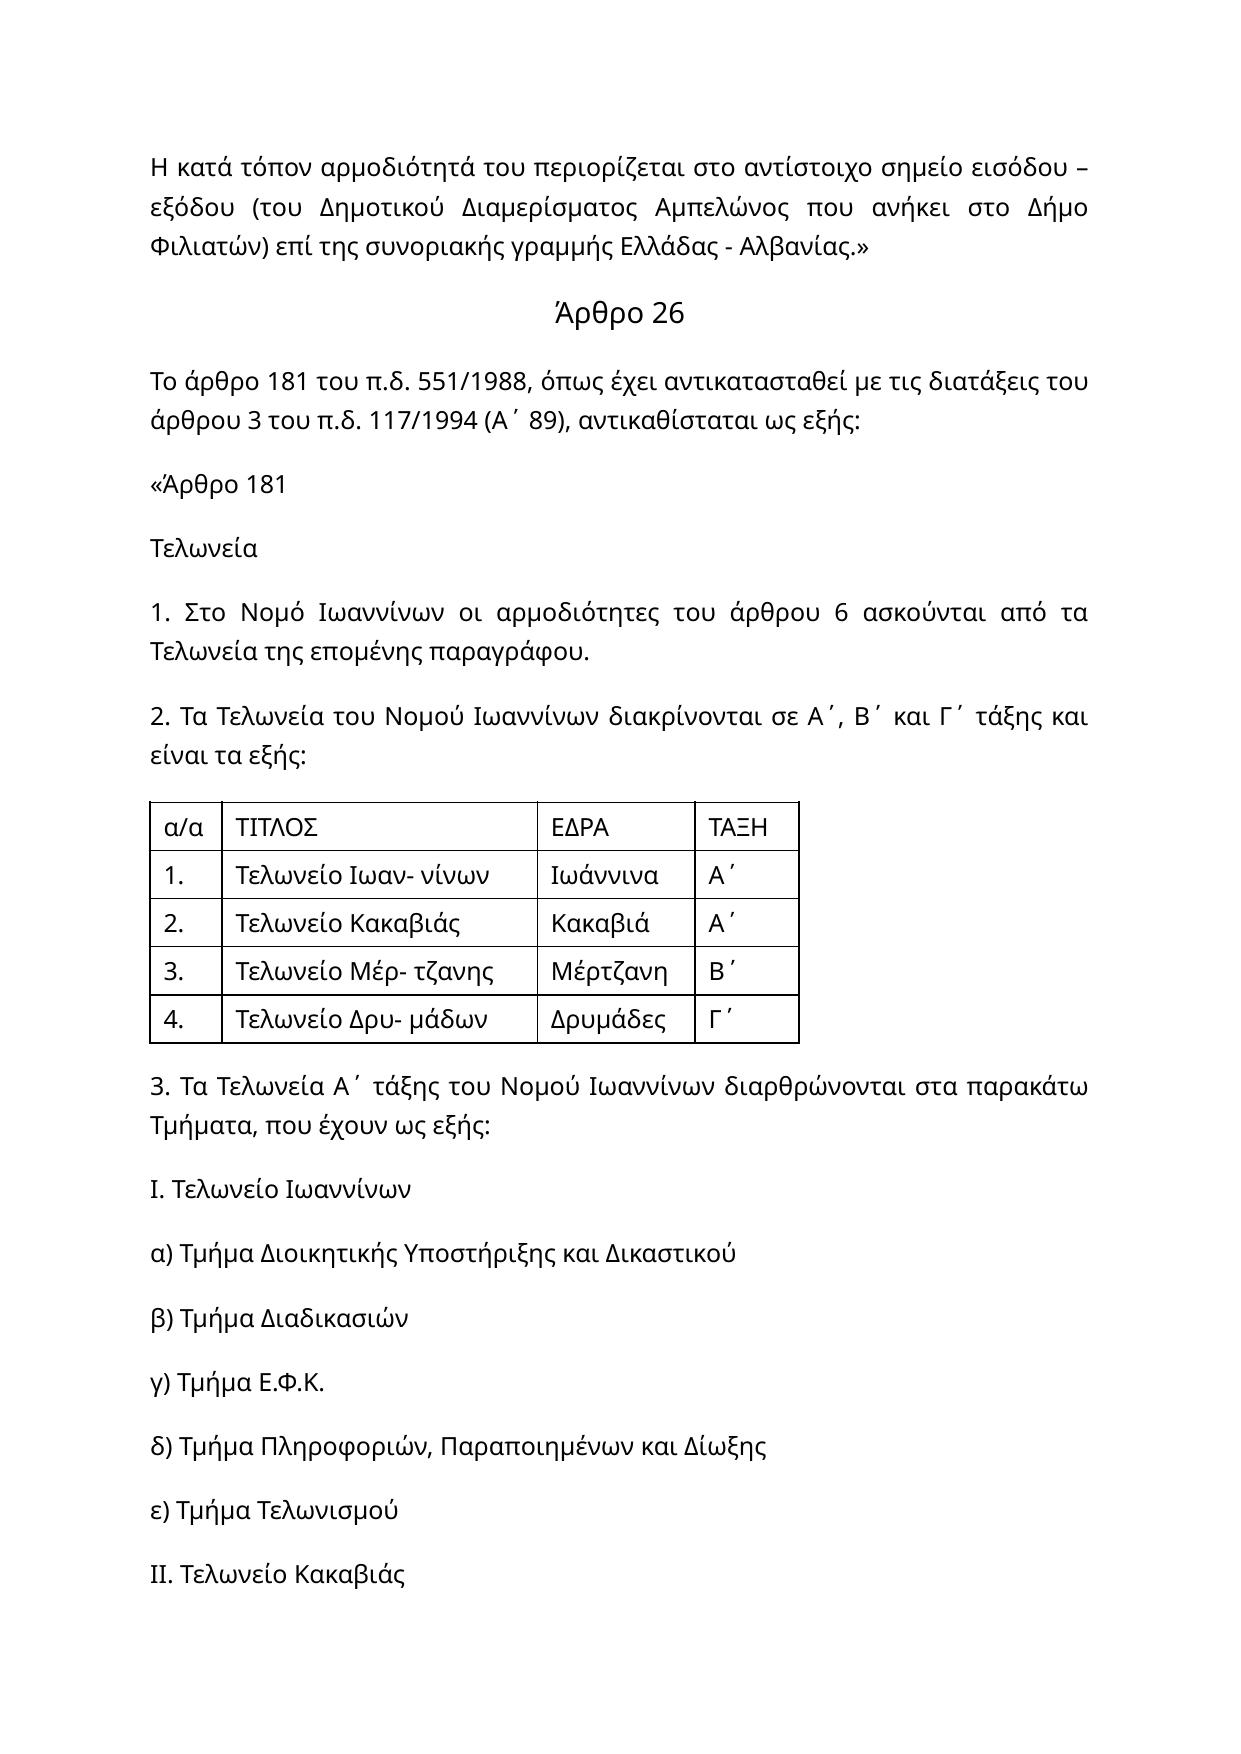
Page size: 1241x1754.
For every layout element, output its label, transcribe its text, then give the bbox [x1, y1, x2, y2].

table_cell Ιωάννινα [538, 851, 694, 898]
text ε) Τμήμα Τελωνισμού [150, 1493, 1090, 1527]
table_cell Τελωνείο Μέρ- τζανης [223, 947, 537, 994]
table_cell Τελωνείο Κακαβιάς [223, 899, 537, 946]
text «Άρθρο 181 [150, 466, 1090, 501]
table_cell Τελωνείο Δρυ- μάδων [223, 996, 537, 1042]
text δ) Τμήμα Πληροφοριών, Παραποιημένων και Δίωξης [150, 1429, 1090, 1463]
text β) Τμήμα Διαδικασιών [150, 1300, 1090, 1334]
table_cell 4. [151, 996, 221, 1042]
text 2. Τα Τελωνεία του Νομού Ιωαννίνων διακρίνονται σε Α΄, Β΄ και Γ΄ τάξης και είναι τα εξής: [150, 698, 1090, 771]
table_cell Δρυμάδες [538, 996, 694, 1042]
table_cell Τελωνείο Ιωαν- νίνων [223, 851, 537, 898]
subtitle Άρθρο 26 [150, 292, 1090, 332]
text Τελωνεία [150, 531, 1090, 565]
text 3. Τα Τελωνεία Α΄ τάξης του Νομού Ιωαννίνων διαρθρώνονται στα παρακάτω Τμήματα, που έχουν ως εξής: [150, 1069, 1090, 1142]
text ΙΙ. Τελωνείο Κακαβιάς [150, 1557, 1090, 1591]
table_cell Μέρτζανη [538, 947, 694, 994]
table_header ΤΑΞΗ [696, 803, 798, 849]
table_cell 1. [151, 851, 221, 898]
table_cell 2. [151, 899, 221, 946]
table_cell 3. [151, 947, 221, 994]
text Η κατά τόπον αρμοδιότητά του περιορίζεται στο αντίστοιχο σημείο εισόδου – εξόδου (του Δημοτικού Διαμερίσματος Αμπελώνος που ανήκει στο Δήμο Φιλιατών) επί της συνοριακής γραμμής Ελλάδας - Αλβανίας.» [150, 150, 1090, 262]
table_header ΤΙΤΛΟΣ [223, 803, 537, 849]
table_cell Β΄ [696, 947, 798, 994]
table_header α/α [151, 803, 221, 849]
table_header ΕΔΡΑ [538, 803, 694, 849]
table_cell Α΄ [696, 899, 798, 946]
table_cell Α΄ [696, 851, 798, 898]
text Ι. Τελωνείο Ιωαννίνων [150, 1172, 1090, 1206]
table_cell Γ΄ [696, 996, 798, 1042]
text Το άρθρο 181 του π.δ. 551/1988, όπως έχει αντικατασταθεί με τις διατάξεις του άρθρου 3 του π.δ. 117/1994 (Α΄ 89), αντικαθίσταται ως εξής: [150, 363, 1090, 436]
text 1. Στο Νομό Ιωαννίνων οι αρμοδιότητες του άρθρου 6 ασκούνται από τα Τελωνεία της επομένης παραγράφου. [150, 595, 1090, 668]
table_cell Κακαβιά [538, 899, 694, 946]
text γ) Τμήμα Ε.Φ.Κ. [150, 1364, 1090, 1398]
text α) Τμήμα Διοικητικής Υποστήριξης και Δικαστικού [150, 1236, 1090, 1270]
